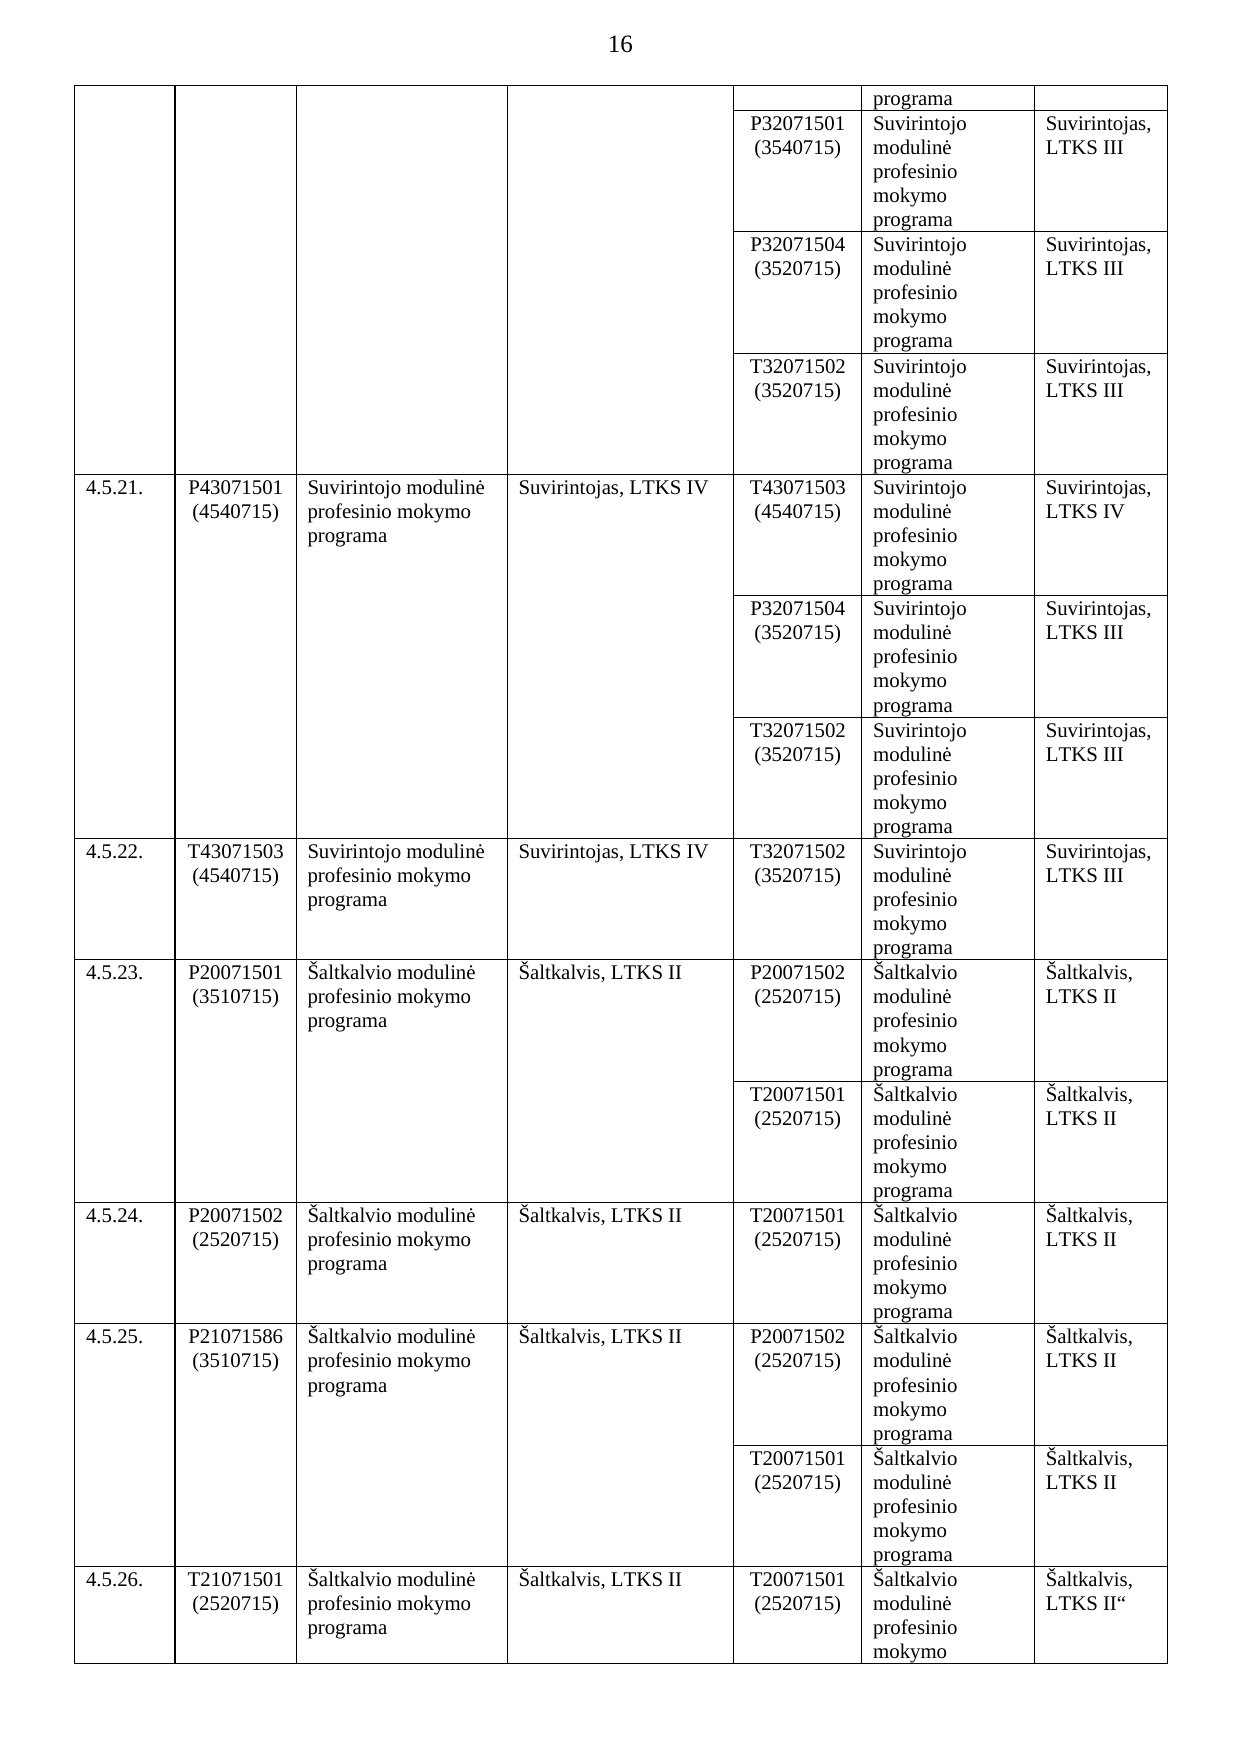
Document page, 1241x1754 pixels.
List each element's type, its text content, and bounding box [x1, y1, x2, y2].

table_cell Šaltkalvio modulinė profesinio mokymo programa [297, 1324, 507, 1566]
table_cell 4.5.26. [75, 1567, 174, 1663]
table_cell 4.5.21. [75, 475, 174, 838]
table_cell Šaltkalvis, LTKS II [1035, 1082, 1167, 1202]
table_cell P20071502 (2520715) [734, 1324, 861, 1445]
table_cell Suvirintojo modulinė profesinio mokymo programa [862, 596, 1034, 717]
table_cell [75, 86, 174, 474]
table_cell Suvirintojas, LTKS IV [508, 475, 733, 838]
table_cell Suvirintojo modulinė profesinio mokymo programa [862, 718, 1034, 838]
table_cell Suvirintojo modulinė profesinio mokymo programa [297, 475, 507, 838]
table_cell Suvirintojo modulinė profesinio mokymo programa [862, 475, 1034, 595]
table_cell Suvirintojo modulinė profesinio mokymo programa [862, 232, 1034, 352]
table_cell T20071501 (2520715) [734, 1446, 861, 1566]
table_cell [1035, 86, 1167, 110]
table_cell [734, 86, 861, 110]
table_cell Suvirintojo modulinė profesinio mokymo programa [862, 839, 1034, 959]
table_cell Šaltkalvio modulinė profesinio mokymo programa [862, 960, 1034, 1081]
table_cell Suvirintojas, LTKS IV [1035, 475, 1167, 595]
table_cell Šaltkalvio modulinė profesinio mokymo [862, 1567, 1034, 1663]
table_cell Suvirintojo modulinė profesinio mokymo programa [862, 111, 1034, 231]
table_cell [297, 86, 507, 474]
table_cell Suvirintojas, LTKS III [1035, 232, 1167, 352]
table_cell Suvirintojo modulinė profesinio mokymo programa [862, 354, 1034, 474]
table_cell T21071501 (2520715) [176, 1567, 296, 1663]
table_cell T20071501 (2520715) [734, 1567, 861, 1663]
table_cell 4.5.25. [75, 1324, 174, 1566]
table_cell Šaltkalvio modulinė profesinio mokymo programa [862, 1203, 1034, 1323]
table_cell P43071501 (4540715) [176, 475, 296, 838]
table_cell T43071503 (4540715) [734, 475, 861, 595]
table_cell Suvirintojas, LTKS IV [508, 839, 733, 959]
table_cell Šaltkalvis, LTKS II [508, 1203, 733, 1323]
table_cell Šaltkalvio modulinė profesinio mokymo programa [297, 1567, 507, 1663]
table_cell Suvirintojas, LTKS III [1035, 354, 1167, 474]
table_cell Šaltkalvis, LTKS II [1035, 960, 1167, 1081]
table_cell P21071586 (3510715) [176, 1324, 296, 1566]
table_cell Šaltkalvio modulinė profesinio mokymo programa [862, 1082, 1034, 1202]
table_cell Šaltkalvis, LTKS II [508, 1567, 733, 1663]
table_cell Suvirintojas, LTKS III [1035, 111, 1167, 231]
table_cell Suvirintojas, LTKS III [1035, 596, 1167, 717]
table_cell Suvirintojas, LTKS III [1035, 839, 1167, 959]
table_cell Šaltkalvis, LTKS II“ [1035, 1567, 1167, 1663]
table_cell P20071502 (2520715) [734, 960, 861, 1081]
table_cell Šaltkalvio modulinė profesinio mokymo programa [862, 1324, 1034, 1445]
table_cell [508, 86, 733, 474]
table_cell P32071501 (3540715) [734, 111, 861, 231]
table_cell Šaltkalvis, LTKS II [1035, 1203, 1167, 1323]
table_cell T32071502 (3520715) [734, 839, 861, 959]
table_cell Šaltkalvio modulinė profesinio mokymo programa [297, 960, 507, 1202]
table_cell T20071501 (2520715) [734, 1082, 861, 1202]
table_cell programa [862, 86, 1034, 110]
table_cell 4.5.23. [75, 960, 174, 1202]
table_cell Šaltkalvio modulinė profesinio mokymo programa [862, 1446, 1034, 1566]
table_cell Šaltkalvis, LTKS II [508, 1324, 733, 1566]
table_cell T20071501 (2520715) [734, 1203, 861, 1323]
table_cell P20071502 (2520715) [176, 1203, 296, 1323]
table_cell T32071502 (3520715) [734, 354, 861, 474]
table_cell Suvirintojo modulinė profesinio mokymo programa [297, 839, 507, 959]
table_cell 4.5.24. [75, 1203, 174, 1323]
table_cell T43071503 (4540715) [176, 839, 296, 959]
table_cell 4.5.22. [75, 839, 174, 959]
table_cell Šaltkalvis, LTKS II [1035, 1324, 1167, 1445]
table_cell Šaltkalvis, LTKS II [1035, 1446, 1167, 1566]
table_cell Suvirintojas, LTKS III [1035, 718, 1167, 838]
table_cell P32071504 (3520715) [734, 232, 861, 352]
table_cell P20071501 (3510715) [176, 960, 296, 1202]
table_cell [176, 86, 296, 474]
table_cell P32071504 (3520715) [734, 596, 861, 717]
table_cell Šaltkalvio modulinė profesinio mokymo programa [297, 1203, 507, 1323]
table_cell Šaltkalvis, LTKS II [508, 960, 733, 1202]
table_cell T32071502 (3520715) [734, 718, 861, 838]
